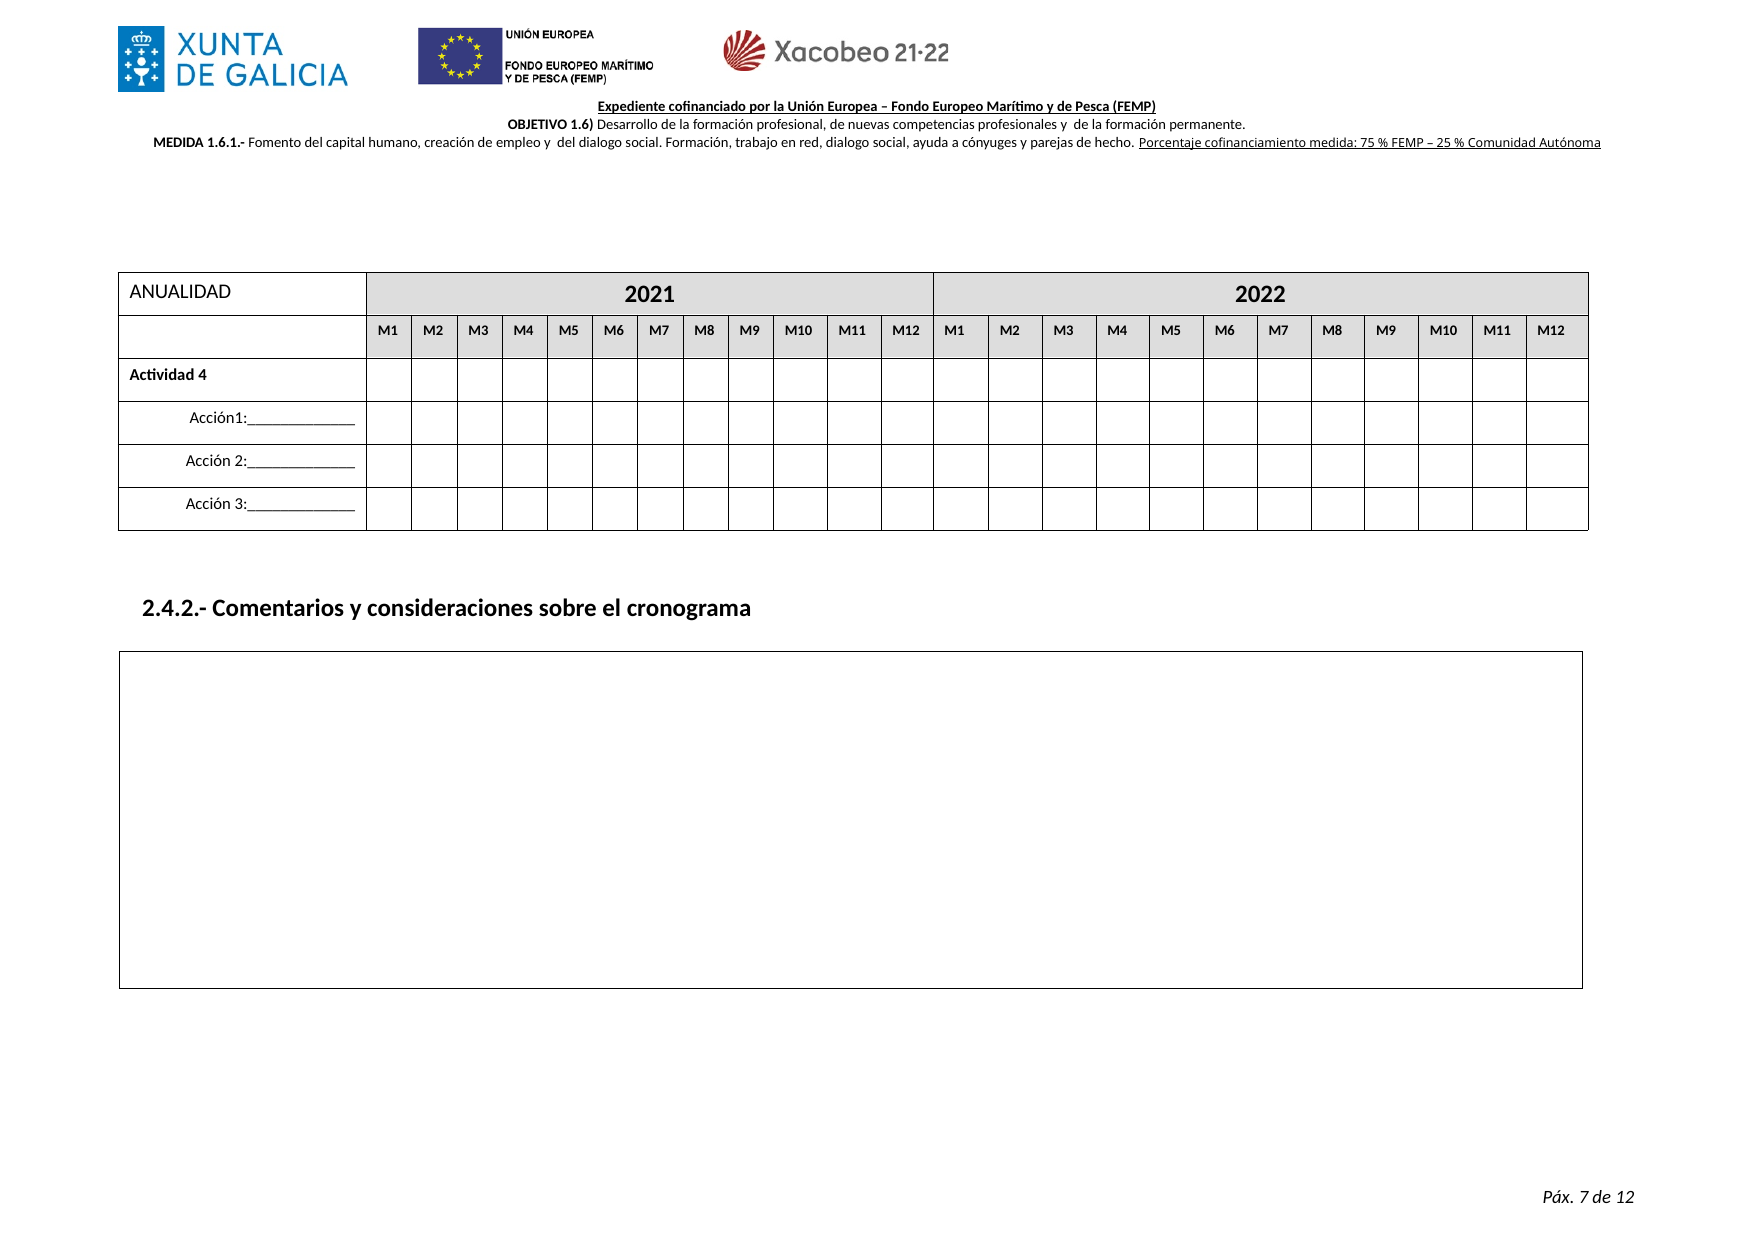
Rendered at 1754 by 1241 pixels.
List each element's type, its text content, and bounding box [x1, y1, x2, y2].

table_cell [1204, 445, 1257, 487]
table_cell [1527, 488, 1588, 529]
table_cell [774, 359, 827, 401]
table_header ANUALIDAD [119, 273, 366, 314]
table_cell M12 [1527, 316, 1588, 357]
table_cell [548, 488, 592, 529]
table_cell [684, 402, 728, 443]
table_cell [684, 445, 728, 487]
table_cell [412, 402, 457, 443]
table_cell [548, 359, 592, 401]
table_cell [1312, 488, 1364, 529]
table_cell [1365, 359, 1418, 401]
table_cell [1527, 402, 1588, 443]
table_cell [1365, 402, 1418, 443]
table_cell [593, 402, 637, 443]
table_cell [593, 445, 637, 487]
table_cell [1527, 445, 1588, 487]
table_cell M2 [989, 316, 1042, 357]
table_cell M11 [1473, 316, 1526, 357]
table_cell [1473, 488, 1526, 529]
table_cell Acción 3:_____________ [119, 488, 366, 529]
table_cell [638, 488, 683, 529]
table_cell [934, 359, 988, 401]
picture [723, 30, 949, 71]
table_cell M3 [458, 316, 502, 357]
table_cell [1204, 359, 1257, 401]
table_cell [729, 488, 773, 529]
table_cell [1258, 445, 1311, 487]
table_cell [934, 402, 988, 443]
table_cell [593, 488, 637, 529]
picture [412, 23, 677, 89]
table_cell [882, 402, 933, 443]
table_cell [684, 488, 728, 529]
table_cell [729, 402, 773, 443]
table_cell [1258, 359, 1311, 401]
table_cell [1473, 359, 1526, 401]
table_cell [774, 402, 827, 443]
table_cell M1 [934, 316, 988, 357]
table_cell M9 [729, 316, 773, 357]
table_cell [1097, 488, 1149, 529]
table_cell M10 [774, 316, 827, 357]
table_cell [1150, 445, 1203, 487]
table_cell [1527, 359, 1588, 401]
table_cell M7 [1258, 316, 1311, 357]
table_cell M9 [1365, 316, 1418, 357]
table_cell [1043, 359, 1096, 401]
table_cell [367, 402, 411, 443]
table_cell [593, 359, 637, 401]
table_cell [503, 488, 547, 529]
table_header 2021 [367, 273, 933, 314]
table_cell [1258, 488, 1311, 529]
table_cell [638, 402, 683, 443]
table_cell [1419, 402, 1472, 443]
table_cell Acción 2:_____________ [119, 445, 366, 487]
table_header 2022 [934, 273, 1588, 314]
table_cell [882, 445, 933, 487]
table_cell [1043, 402, 1096, 443]
table_cell M5 [548, 316, 592, 357]
table_cell [1312, 359, 1364, 401]
table_cell [458, 488, 502, 529]
table_cell [934, 488, 988, 529]
table_cell [1419, 445, 1472, 487]
table_cell [989, 488, 1042, 529]
table_cell [412, 445, 457, 487]
table_cell [1150, 402, 1203, 443]
table_cell [412, 359, 457, 401]
table_cell [989, 445, 1042, 487]
table_cell [1150, 488, 1203, 529]
table_cell [412, 488, 457, 529]
table_cell [828, 359, 881, 401]
table_cell [638, 359, 683, 401]
table_cell M1 [367, 316, 411, 357]
table_cell [684, 359, 728, 401]
table_cell [934, 445, 988, 487]
table_cell [1473, 445, 1526, 487]
table_cell [503, 402, 547, 443]
table_cell M4 [1097, 316, 1149, 357]
table_cell [367, 445, 411, 487]
table_cell [989, 359, 1042, 401]
table_header [120, 652, 1582, 988]
table_cell [1473, 402, 1526, 443]
table_cell M5 [1150, 316, 1203, 357]
table_cell [367, 488, 411, 529]
table_cell [774, 445, 827, 487]
table_cell [882, 359, 933, 401]
table_cell M8 [1312, 316, 1364, 357]
table_cell [1150, 359, 1203, 401]
table_cell [828, 445, 881, 487]
picture [118, 26, 348, 92]
table_cell [1097, 445, 1149, 487]
table_cell [1312, 402, 1364, 443]
table_cell [1312, 445, 1364, 487]
table_cell [1043, 488, 1096, 529]
table_cell [119, 316, 366, 357]
table_cell [458, 359, 502, 401]
table_cell [729, 359, 773, 401]
table_cell M10 [1419, 316, 1472, 357]
table_cell Acción1:_____________ [119, 402, 366, 443]
subtitle 2.4.2.- Comentarios y consideraciones sobre el cronograma [142, 592, 1636, 622]
table_cell [1365, 488, 1418, 529]
table_cell [989, 402, 1042, 443]
table_cell [1097, 402, 1149, 443]
table_cell [638, 445, 683, 487]
table_cell M7 [638, 316, 683, 357]
table_cell M6 [593, 316, 637, 357]
table_cell [828, 488, 881, 529]
table_cell [1419, 488, 1472, 529]
table_cell [774, 488, 827, 529]
table_cell [548, 402, 592, 443]
table_cell [1204, 402, 1257, 443]
table_cell [828, 402, 881, 443]
table_cell [367, 359, 411, 401]
table_cell [503, 359, 547, 401]
table_cell [1419, 359, 1472, 401]
table_cell [458, 445, 502, 487]
table_cell [1204, 488, 1257, 529]
table_cell M4 [503, 316, 547, 357]
table_cell [882, 488, 933, 529]
table_cell M8 [684, 316, 728, 357]
table_cell M12 [882, 316, 933, 357]
table_cell M11 [828, 316, 881, 357]
table_cell M3 [1043, 316, 1096, 357]
table_cell [1043, 445, 1096, 487]
table_cell [1365, 445, 1418, 487]
table_cell [1097, 359, 1149, 401]
table_cell [548, 445, 592, 487]
table_cell [503, 445, 547, 487]
table_cell Actividad 4 [119, 359, 366, 401]
table_cell M2 [412, 316, 457, 357]
table_cell [1258, 402, 1311, 443]
table_cell [458, 402, 502, 443]
table_cell M6 [1204, 316, 1257, 357]
table_cell [729, 445, 773, 487]
